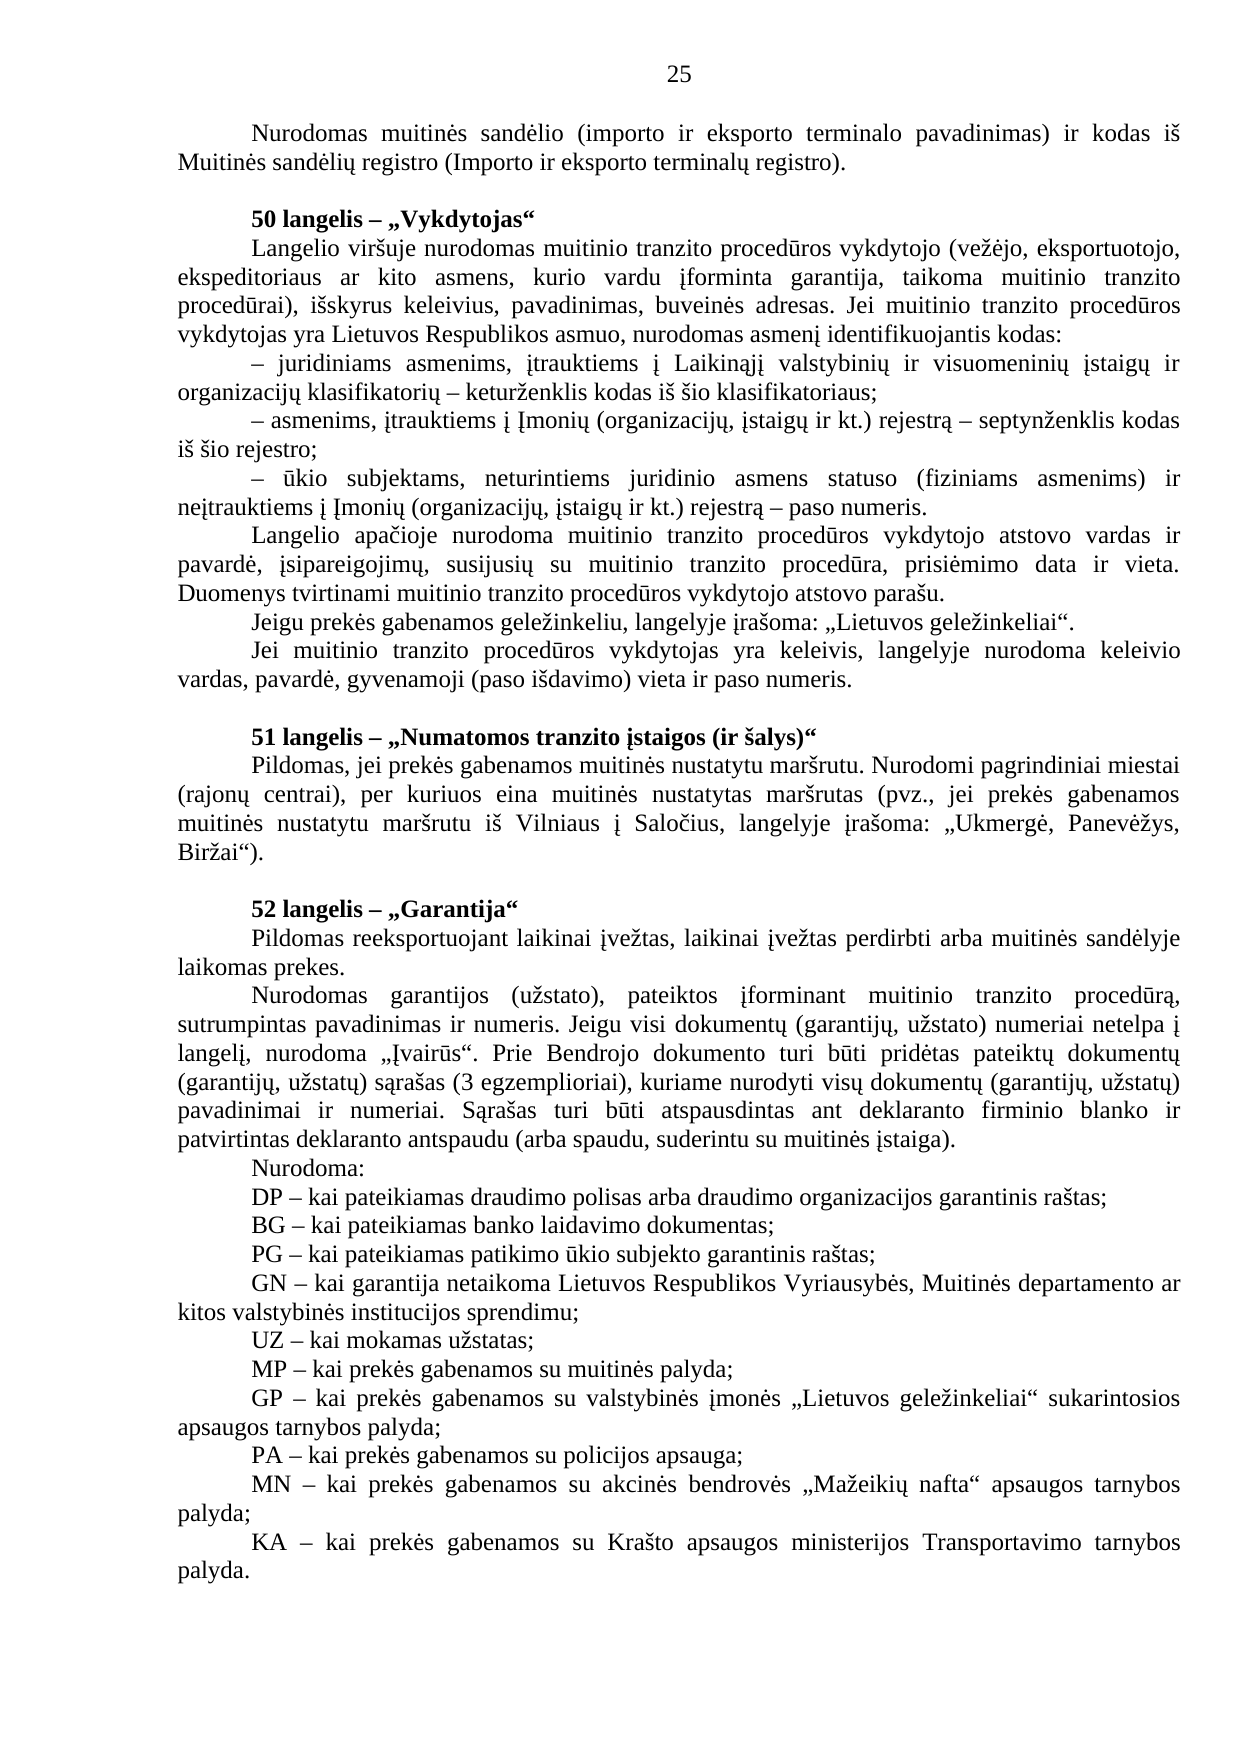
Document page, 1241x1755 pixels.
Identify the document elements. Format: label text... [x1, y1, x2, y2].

text UZ – kai mokamas užstatas; [177, 1326, 1181, 1354]
text DP – kai pateikiamas draudimo polisas arba draudimo organizacijos garantinis raštas; [177, 1182, 1181, 1211]
text Nurodomas garantijos (užstato), pateiktos įforminant muitinio tranzito procedūrą, sutrumpintas pavadinimas ir numeris. Jeigu visi dokumentų (garantijų, užstato) numeriai netelpa į langelį, nurodoma „Įvairūs“. Prie Bendrojo dokumento turi būti pridėtas pateiktų dokumentų (garantijų, užstatų) sąrašas (3 egzemplioriai), kuriame nurodyti visų dokumentų (garantijų, užstatų) pavadinimai ir numeriai. Sąrašas turi būti atspausdintas ant deklaranto firminio blanko ir patvirtintas deklaranto antspaudu (arba spaudu, suderintu su muitinės įstaiga). [177, 981, 1181, 1153]
text 51 langelis – „Numatomos tranzito įstaigos (ir šalys)“ [177, 722, 1181, 751]
text Langelio viršuje nurodomas muitinio tranzito procedūros vykdytojo (vežėjo, eksportuotojo, ekspeditoriaus ar kito asmens, kurio vardu įforminta garantija, taikoma muitinio tranzito procedūrai), išskyrus keleivius, pavadinimas, buveinės adresas. Jei muitinio tranzito procedūros vykdytojas yra Lietuvos Respublikos asmuo, nurodomas asmenį identifikuojantis kodas: [177, 233, 1181, 348]
text Nurodoma: [177, 1153, 1181, 1182]
text Jeigu prekės gabenamos geležinkeliu, langelyje įrašoma: „Lietuvos geležinkeliai“. [177, 607, 1181, 636]
text Langelio apačioje nurodoma muitinio tranzito procedūros vykdytojo atstovo vardas ir pavardė, įsipareigojimų, susijusių su muitinio tranzito procedūra, prisiėmimo data ir vieta. Duomenys tvirtinami muitinio tranzito procedūros vykdytojo atstovo parašu. [177, 521, 1181, 607]
text – juridiniams asmenims, įtrauktiems į Laikinąjį valstybinių ir visuomeninių įstaigų ir organizacijų klasifikatorių – keturženklis kodas iš šio klasifikatoriaus; [177, 348, 1181, 406]
text GP – kai prekės gabenamos su valstybinės įmonės „Lietuvos geležinkeliai“ sukarintosios apsaugos tarnybos palyda; [177, 1383, 1181, 1441]
text 52 langelis – „Garantija“ [177, 894, 1181, 923]
text PA – kai prekės gabenamos su policijos apsauga; [177, 1441, 1181, 1469]
text MN – kai prekės gabenamos su akcinės bendrovės „Mažeikių nafta“ apsaugos tarnybos palyda; [177, 1469, 1181, 1527]
text MP – kai prekės gabenamos su muitinės palyda; [177, 1354, 1181, 1383]
text 50 langelis – „Vykdytojas“ [177, 204, 1181, 233]
text Pildomas, jei prekės gabenamos muitinės nustatytu maršrutu. Nurodomi pagrindiniai miestai (rajonų centrai), per kuriuos eina muitinės nustatytas maršrutas (pvz., jei prekės gabenamos muitinės nustatytu maršrutu iš Vilniaus į Saločius, langelyje įrašoma: „Ukmergė, Panevėžys, Biržai“). [177, 751, 1181, 866]
text GN – kai garantija netaikoma Lietuvos Respublikos Vyriausybės, Muitinės departamento ar kitos valstybinės institucijos sprendimu; [177, 1268, 1181, 1326]
text Jei muitinio tranzito procedūros vykdytojas yra keleivis, langelyje nurodoma keleivio vardas, pavardė, gyvenamoji (paso išdavimo) vieta ir paso numeris. [177, 636, 1181, 693]
text PG – kai pateikiamas patikimo ūkio subjekto garantinis raštas; [177, 1239, 1181, 1268]
text – ūkio subjektams, neturintiems juridinio asmens statuso (fiziniams asmenims) ir neįtrauktiems į Įmonių (organizacijų, įstaigų ir kt.) rejestrą – paso numeris. [177, 463, 1181, 521]
text KA – kai prekės gabenamos su Krašto apsaugos ministerijos Transportavimo tarnybos palyda. [177, 1527, 1181, 1584]
text BG – kai pateikiamas banko laidavimo dokumentas; [177, 1211, 1181, 1239]
text – asmenims, įtrauktiems į Įmonių (organizacijų, įstaigų ir kt.) rejestrą – septynženklis kodas iš šio rejestro; [177, 406, 1181, 463]
text Nurodomas muitinės sandėlio (importo ir eksporto terminalo pavadinimas) ir kodas iš Muitinės sandėlių registro (Importo ir eksporto terminalų registro). [177, 118, 1181, 176]
text Pildomas reeksportuojant laikinai įvežtas, laikinai įvežtas perdirbti arba muitinės sandėlyje laikomas prekes. [177, 923, 1181, 981]
